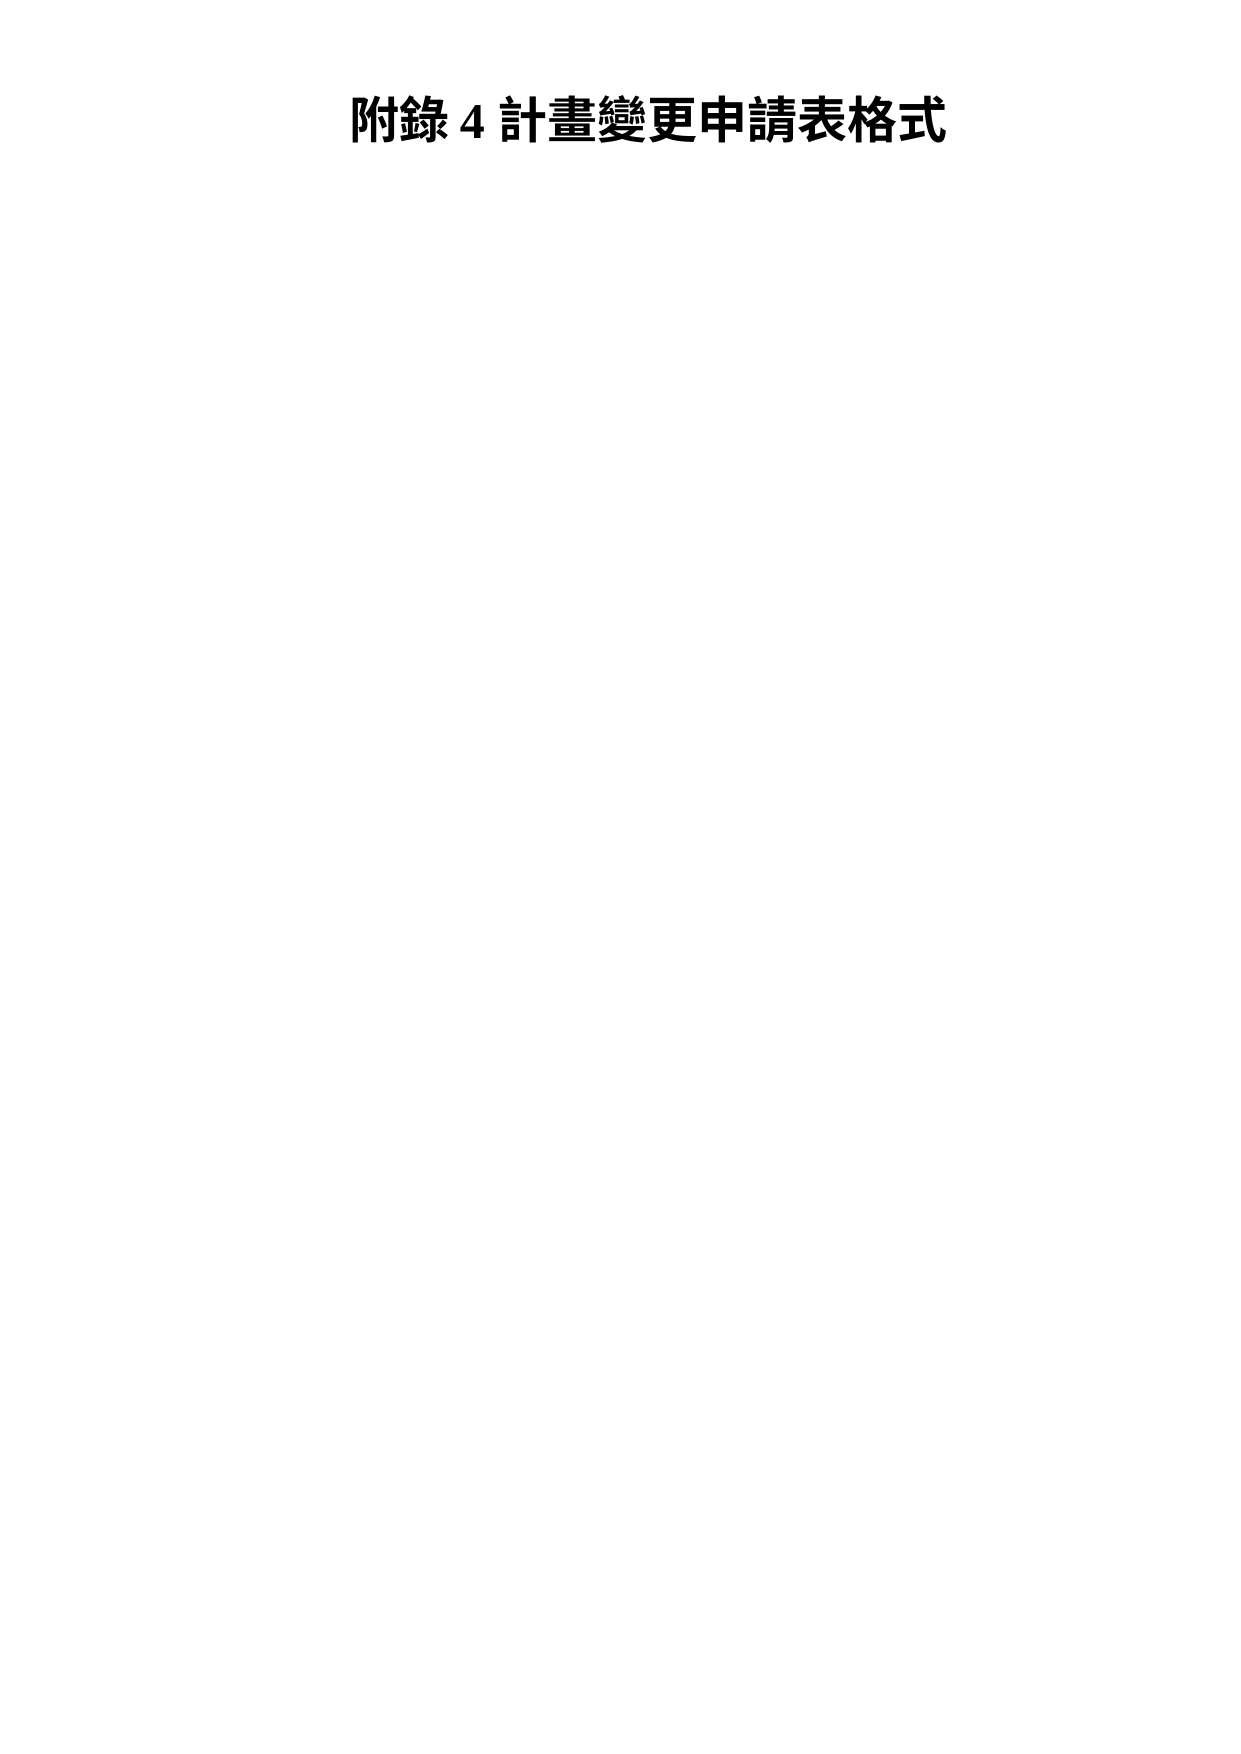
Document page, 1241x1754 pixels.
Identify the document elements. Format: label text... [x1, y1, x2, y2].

subtitle 附錄4 計畫變更申請表格式 [131, 102, 1165, 148]
